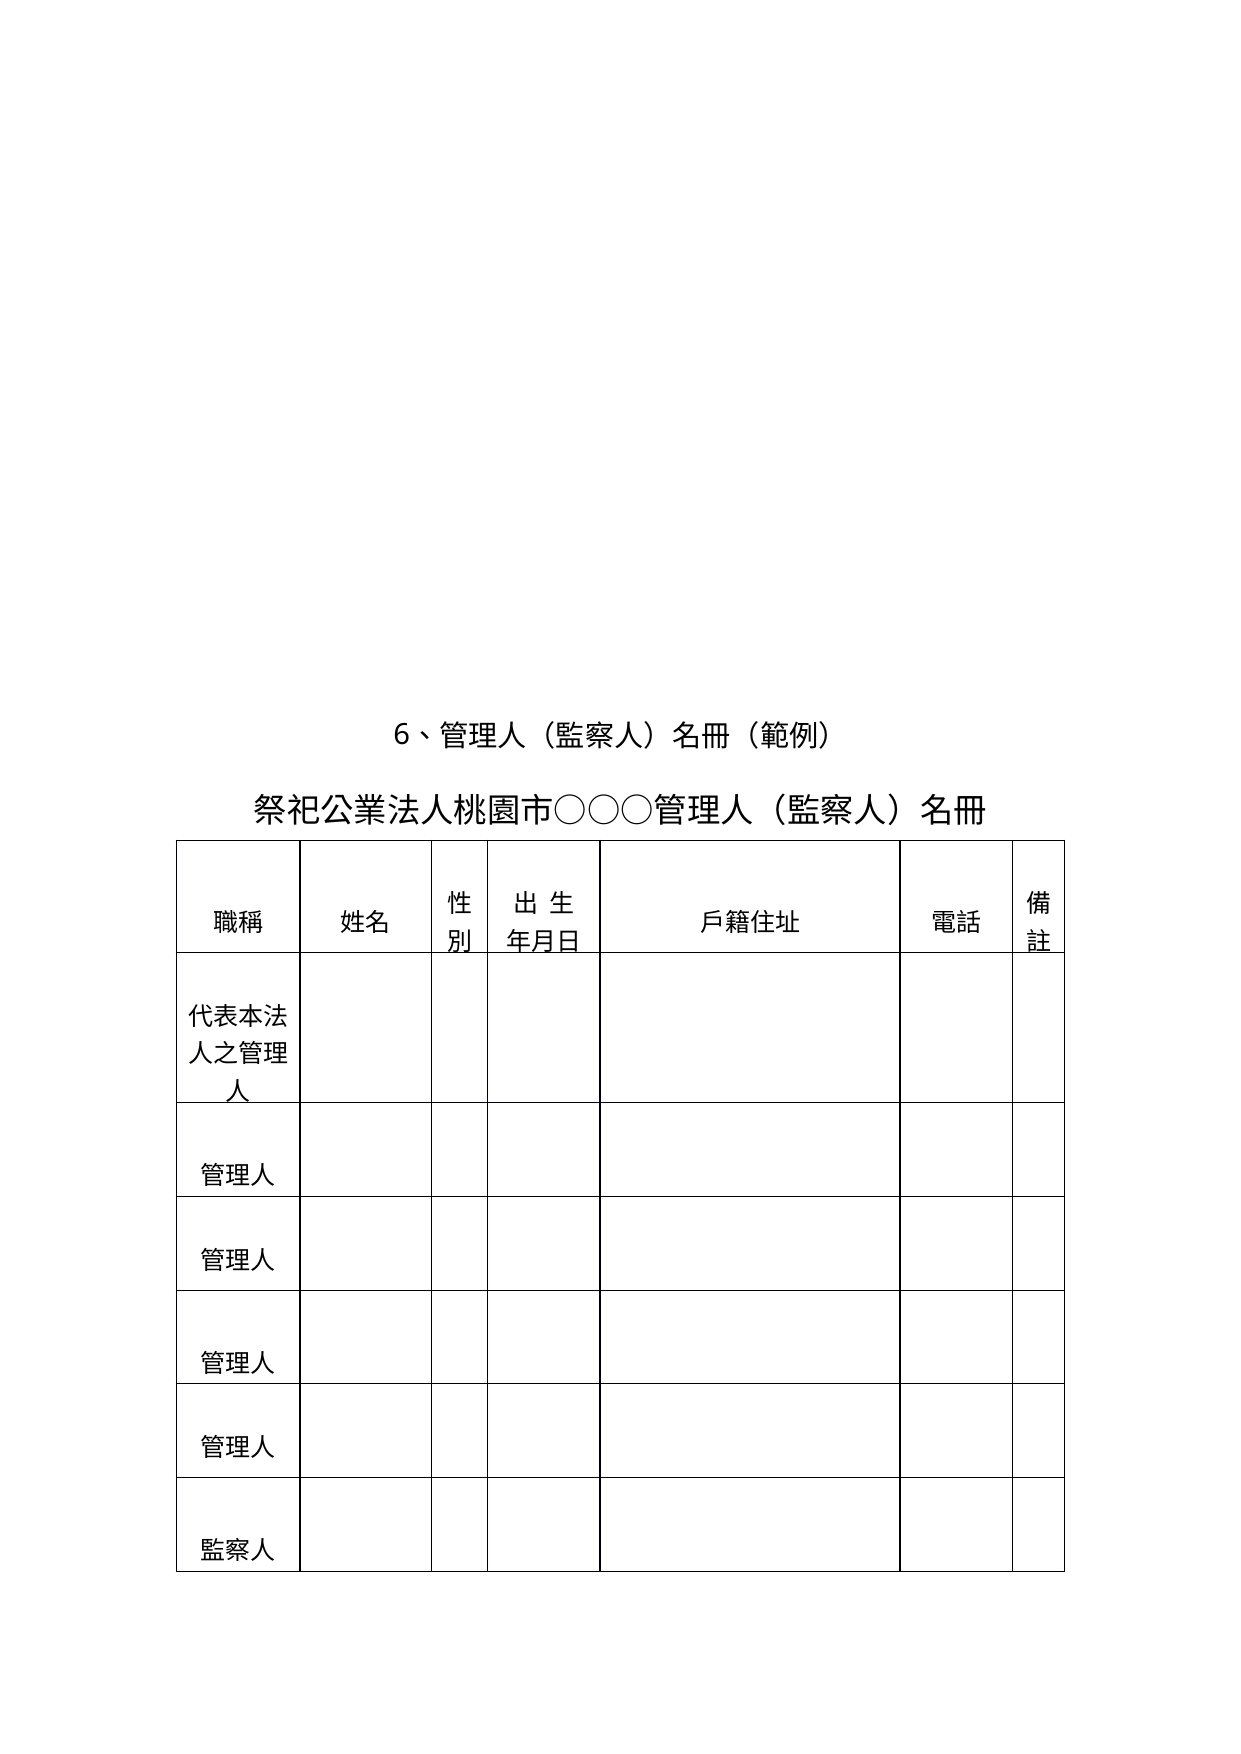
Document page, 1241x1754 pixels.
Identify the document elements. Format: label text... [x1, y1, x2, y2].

table_cell [901, 1103, 1012, 1196]
table_cell [301, 1291, 431, 1383]
table_cell [1013, 1384, 1064, 1477]
table_header 出 生 年月日 [488, 841, 599, 952]
text 6、管理人（監察人）名冊（範例） [187, 689, 1053, 764]
table_cell [432, 1197, 487, 1289]
text 祭祀公業法人桃園市○○○管理人（監察人）名冊 [187, 764, 1053, 839]
table_cell 管理人 [177, 1197, 299, 1289]
table_cell [901, 1384, 1012, 1477]
table_header 備註 [1013, 841, 1064, 952]
table_cell [601, 1103, 899, 1196]
table_cell [1013, 953, 1064, 1102]
table_cell [901, 953, 1012, 1102]
table_cell [301, 1478, 431, 1571]
table_cell [1013, 1103, 1064, 1196]
table_cell [901, 1478, 1012, 1571]
table_cell [488, 1197, 599, 1289]
table_cell [301, 1103, 431, 1196]
table_cell [432, 953, 487, 1102]
table_cell [301, 1197, 431, 1289]
table_cell 管理人 [177, 1291, 299, 1383]
table_cell 監察人 [177, 1478, 299, 1571]
table_cell [901, 1291, 1012, 1383]
table_cell [488, 1291, 599, 1383]
table_cell [1013, 1291, 1064, 1383]
table_header 戶籍住址 [601, 841, 899, 952]
table_cell 代表本法人之管理人 [177, 953, 299, 1102]
table_cell [488, 1384, 599, 1477]
table_cell [488, 1478, 599, 1571]
table_cell [432, 1291, 487, 1383]
table_cell [432, 1384, 487, 1477]
table_cell [901, 1197, 1012, 1289]
table_cell [601, 1384, 899, 1477]
table_header 姓名 [301, 841, 431, 952]
table_header 性別 [432, 841, 487, 952]
table_cell [432, 1478, 487, 1571]
table_cell [601, 1291, 899, 1383]
table_cell [601, 1478, 899, 1571]
table_cell [301, 953, 431, 1102]
table_cell [1013, 1197, 1064, 1289]
table_cell [601, 953, 899, 1102]
table_header 職稱 [177, 841, 299, 952]
table_cell [432, 1103, 487, 1196]
table_cell [601, 1197, 899, 1289]
table_cell [1013, 1478, 1064, 1571]
table_cell [301, 1384, 431, 1477]
table_cell 管理人 [177, 1384, 299, 1477]
table_cell [488, 953, 599, 1102]
table_cell 管理人 [177, 1103, 299, 1196]
table_cell [488, 1103, 599, 1196]
table_header 電話 [901, 841, 1012, 952]
